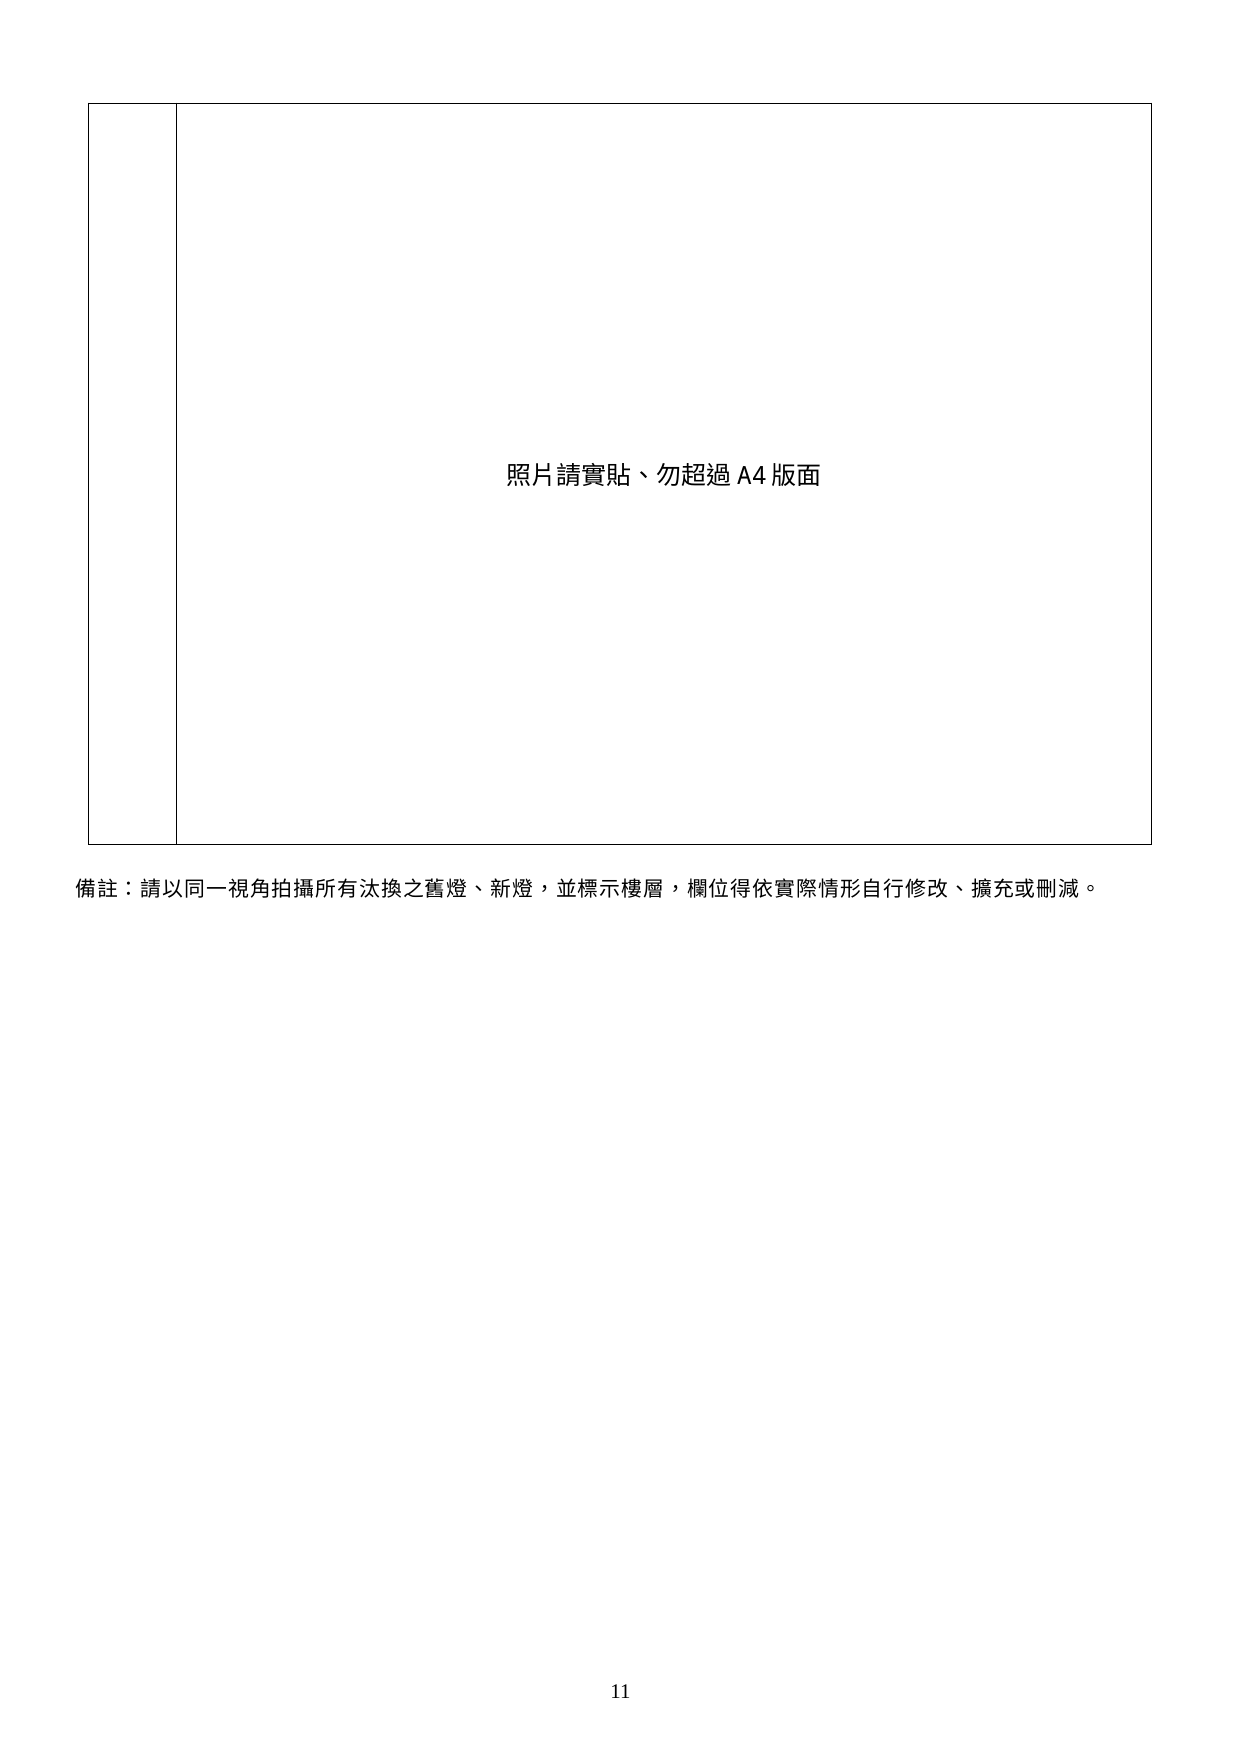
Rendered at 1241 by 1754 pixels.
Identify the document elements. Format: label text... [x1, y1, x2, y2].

table_cell 照片請實貼、勿超過A4版面 [177, 104, 1151, 844]
table_cell [89, 104, 176, 844]
text 備註：請以同一視角拍攝所有汰換之舊燈、新燈，並標示樓層，欄位得依實際情形自行修改、擴充或刪減。 [75, 845, 1165, 908]
